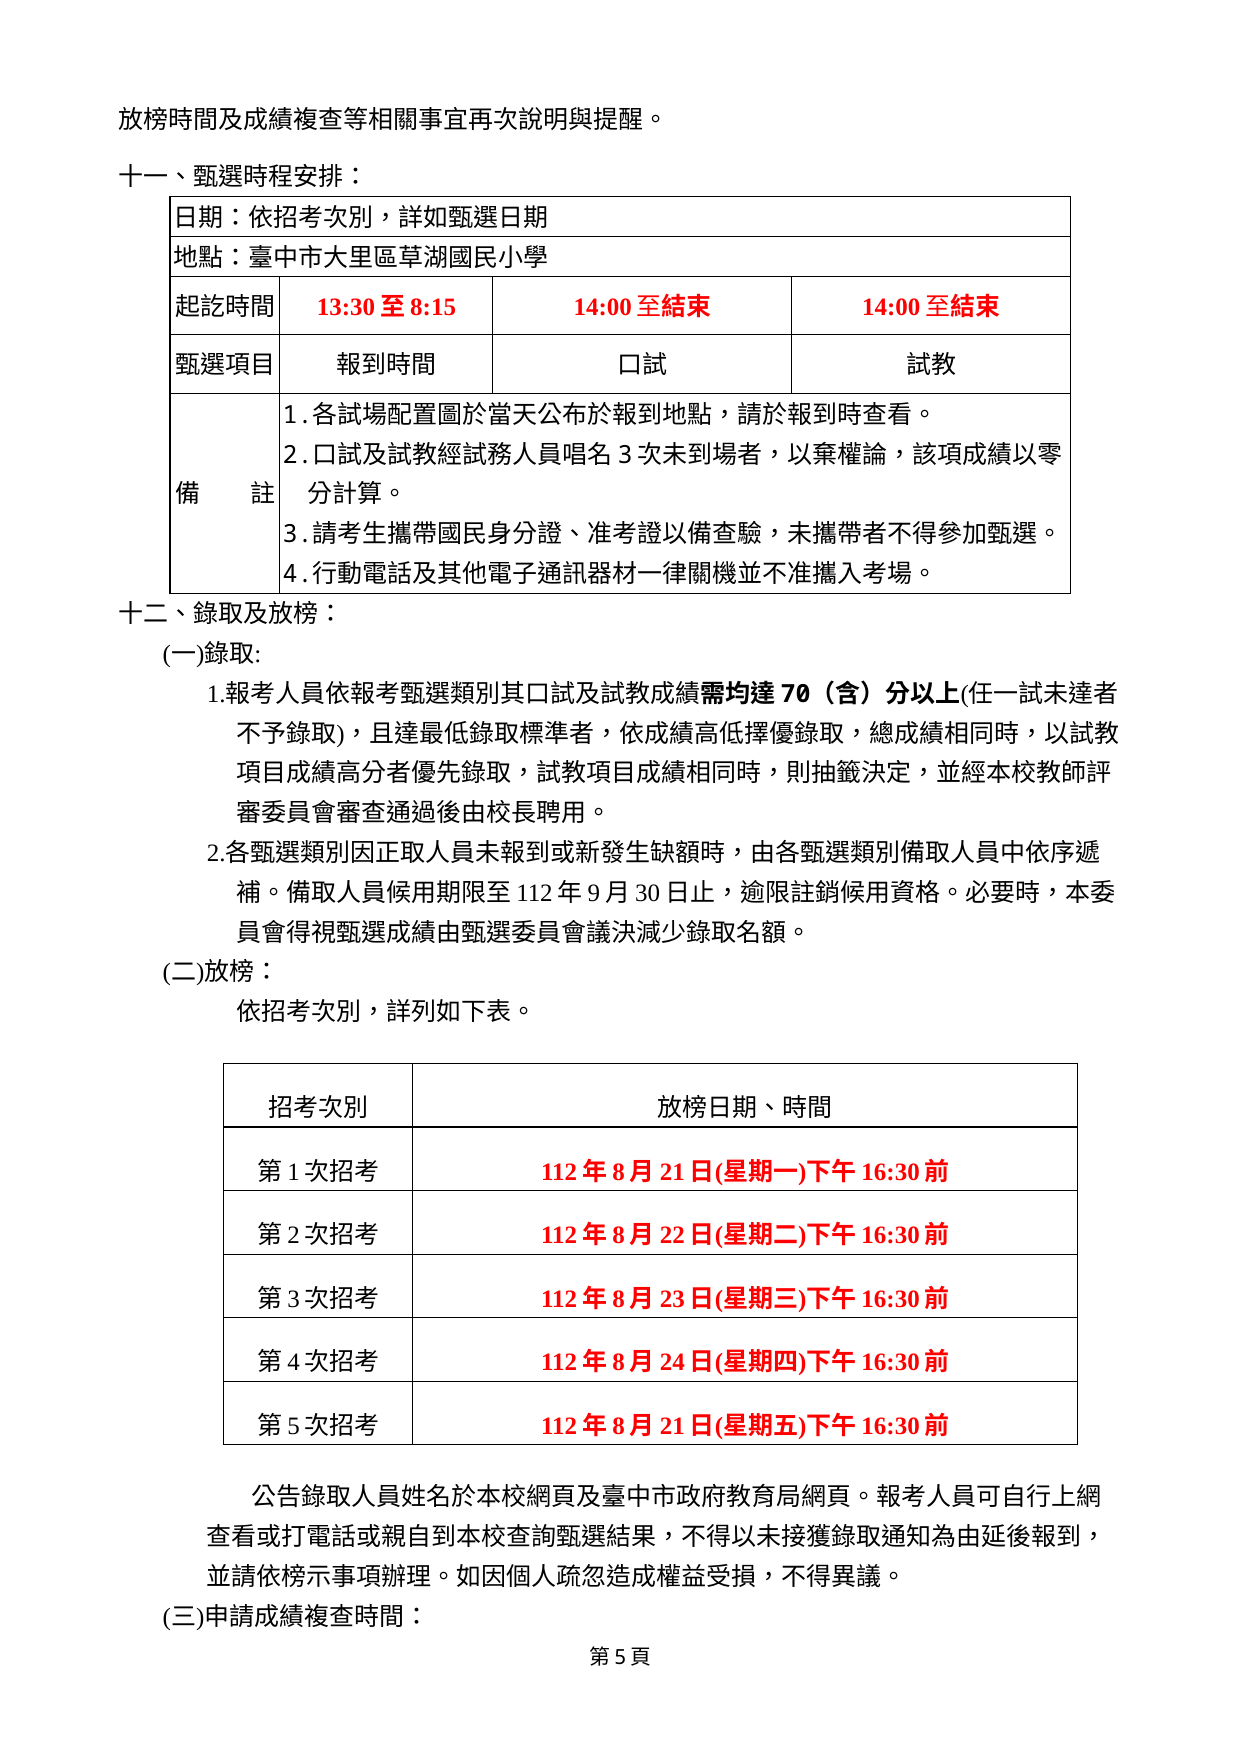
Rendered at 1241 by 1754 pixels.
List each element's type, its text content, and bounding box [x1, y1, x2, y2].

table_cell 112年8月22日(星期二)下午16:30前 [413, 1191, 1077, 1253]
table_cell 試教 [792, 335, 1070, 393]
text 依招考次別，詳列如下表。 [221, 992, 1122, 1028]
text 公告錄取人員姓名於本校網頁及臺中市政府教育局網頁。報考人員可自行上網查看或打電話或親自到本校查詢甄選結果，不得以未接獲錄取通知為由延後報到，並請依榜示事項辦理。如因個人疏忽造成權益受損，不得異議。 [207, 1477, 1122, 1593]
table_cell 112年8月21日(星期五)下午16:30前 [413, 1382, 1077, 1444]
text (二)放榜： [162, 952, 1122, 988]
table_cell 第1次招考 [224, 1128, 412, 1190]
table_cell 1.各試場配置圖於當天公布於報到地點，請於報到時查看。 2.口試及試教經試務人員唱名3次未到場者，以棄權論，該項成績以零分計算。 3.請考生攜帶國民身分證、准考證以備查驗，未攜帶者不得參加甄選。 4.行動電話及其他電子通訊器材一律關機並不准攜入考場。 [280, 394, 1070, 593]
table_cell 口試 [493, 335, 791, 393]
table_cell 112年8月23日(星期三)下午16:30前 [413, 1255, 1077, 1317]
table_cell 備 註 [171, 394, 279, 593]
table_cell 第5次招考 [224, 1382, 412, 1444]
table_cell 112年8月21日(星期一)下午16:30前 [413, 1128, 1077, 1190]
table_cell 112年8月24日(星期四)下午16:30前 [413, 1318, 1077, 1381]
table_header 日期：依招考次別，詳如甄選日期 [171, 197, 1070, 236]
text (三)申請成績複查時間： [162, 1596, 1122, 1632]
table_cell 14:00至結束 [493, 277, 791, 334]
text 2.各甄選類別因正取人員未報到或新發生缺額時，由各甄選類別備取人員中依序遞補。備取人員候用期限至112年9月30日止，逾限註銷候用資格。必要時，本委員會得視甄選成績由甄選委員會議決減少錄取名額。 [207, 832, 1122, 948]
table_cell 第4次招考 [224, 1318, 412, 1381]
text (一)錄取: [162, 633, 1122, 670]
table_cell 14:00至結束 [792, 277, 1070, 334]
text 十一、甄選時程安排： [118, 156, 1122, 192]
table_cell 起訖時間 [171, 277, 279, 334]
table_cell 第2次招考 [224, 1191, 412, 1253]
table_cell 第3次招考 [224, 1255, 412, 1317]
table_cell 地點：臺中市大里區草湖國民小學 [171, 237, 1070, 276]
table_cell 甄選項目 [171, 335, 279, 393]
table_cell 13:30至8:15 [280, 277, 492, 334]
table_cell 報到時間 [280, 335, 492, 393]
table_header 招考次別 [224, 1064, 412, 1126]
text 招考當天下午13:30～13:45於教務處，由校方將針對招考當日場地安排、應考人應注意事項、放榜時間及成績複查等相關事宜再次說明與提醒。 [118, 76, 1122, 139]
table_header 放榜日期、時間 [413, 1064, 1077, 1126]
text 1.報考人員依報考甄選類別其口試及試教成績需均達70（含）分以上(任一試未達者不予錄取)，且達最低錄取標準者，依成績高低擇優錄取，總成績相同時，以試教項目成績高分者優先錄取，試教項目成績相同時，則抽籤決定，並經本校教師評審委員會審查通過後由校長聘用。 [207, 673, 1122, 829]
text 十二、錄取及放榜： [118, 594, 1122, 630]
